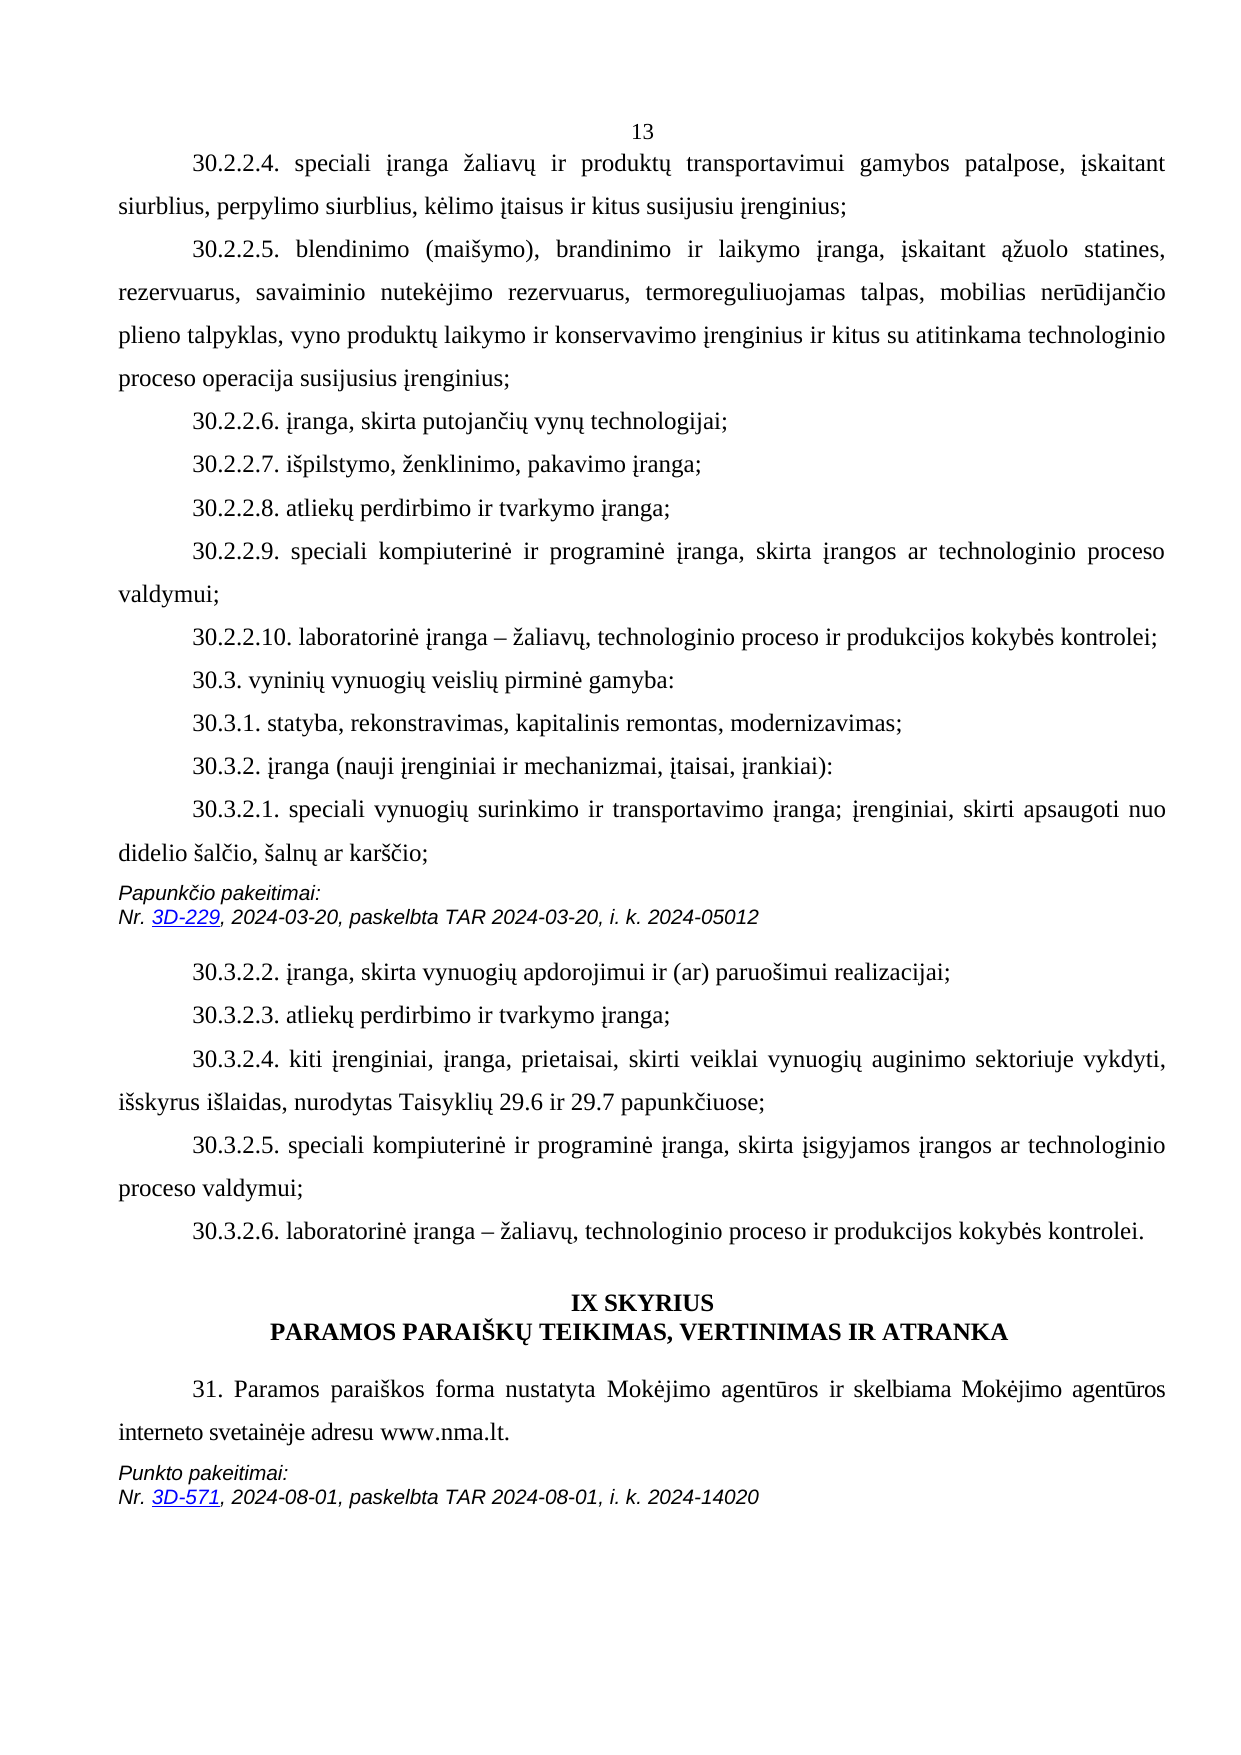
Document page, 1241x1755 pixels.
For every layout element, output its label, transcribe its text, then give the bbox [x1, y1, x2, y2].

text PARAMOS PARAIŠKŲ TEIKIMAS, VERTINIMAS IR ATRANKA [118, 1317, 1166, 1346]
text 30.2.2.6. įranga, skirta putojančių vynų technologijai; [118, 406, 1166, 435]
text 30.2.2.7. išpilstymo, ženklinimo, pakavimo įranga; [118, 449, 1166, 478]
text 30.3.2. įranga (nauji įrenginiai ir mechanizmai, įtaisai, įrankiai): [118, 751, 1166, 780]
text 30.3.2.3. atliekų perdirbimo ir tvarkymo įranga; [118, 1001, 1166, 1029]
text Papunkčio pakeitimai: [118, 881, 1166, 905]
text 30.3.2.2. įranga, skirta vynuogių apdorojimui ir (ar) paruošimui realizacijai; [118, 957, 1166, 986]
text 30.2.2.5. blendinimo (maišymo), brandinimo ir laikymo įranga, įskaitant ąžuolo statines, rezervuarus, savaiminio nutekėjimo rezervuarus, termoreguliuojamas talpas, mobilias nerūdijančio plieno talpyklas, vyno produktų laikymo ir konservavimo įrenginius ir kitus su atitinkama technologinio proceso operacija susijusius įrenginius; [118, 234, 1166, 392]
text 30.3. vyninių vynuogių veislių pirminė gamyba: [118, 665, 1166, 694]
text Nr. 3D-571, 2024-08-01, paskelbta TAR 2024-08-01, i. k. 2024-14020 [118, 1484, 1166, 1508]
text 30.3.2.4. kiti įrenginiai, įranga, prietaisai, skirti veiklai vynuogių auginimo sektoriuje vykdyti, išskyrus išlaidas, nurodytas Taisyklių 29.6 ir 29.7 papunkčiuose; [118, 1044, 1166, 1116]
text 30.3.1. statyba, rekonstravimas, kapitalinis remontas, modernizavimas; [118, 708, 1166, 737]
text 30.2.2.8. atliekų perdirbimo ir tvarkymo įranga; [118, 493, 1166, 521]
text Punkto pakeitimai: [118, 1461, 1166, 1484]
text 30.2.2.9. speciali kompiuterinė ir programinė įranga, skirta įrangos ar technologinio proceso valdymui; [118, 536, 1166, 608]
text 30.2.2.10. laboratorinė įranga – žaliavų, technologinio proceso ir produkcijos kokybės kontrolei; [118, 622, 1166, 651]
text 30.3.2.5. speciali kompiuterinė ir programinė įranga, skirta įsigyjamos įrangos ar technologinio proceso valdymui; [118, 1130, 1166, 1202]
text 31. Paramos paraiškos forma nustatyta Mokėjimo agentūros ir skelbiama Mokėjimo agentūros interneto svetainėje adresu www.nma.lt. [118, 1374, 1166, 1446]
text 30.3.2.1. speciali vynuogių surinkimo ir transportavimo įranga; įrenginiai, skirti apsaugoti nuo didelio šalčio, šalnų ar karščio; [118, 794, 1166, 866]
text 30.2.2.4. speciali įranga žaliavų ir produktų transportavimui gamybos patalpose, įskaitant siurblius, perpylimo siurblius, kėlimo įtaisus ir kitus susijusiu įrenginius; [118, 148, 1166, 219]
text IX SKYRIUS [118, 1288, 1166, 1317]
text 30.3.2.6. laboratorinė įranga – žaliavų, technologinio proceso ir produkcijos kokybės kontrolei. [118, 1216, 1166, 1245]
text Nr. 3D-229, 2024-03-20, paskelbta TAR 2024-03-20, i. k. 2024-05012 [118, 905, 1166, 929]
